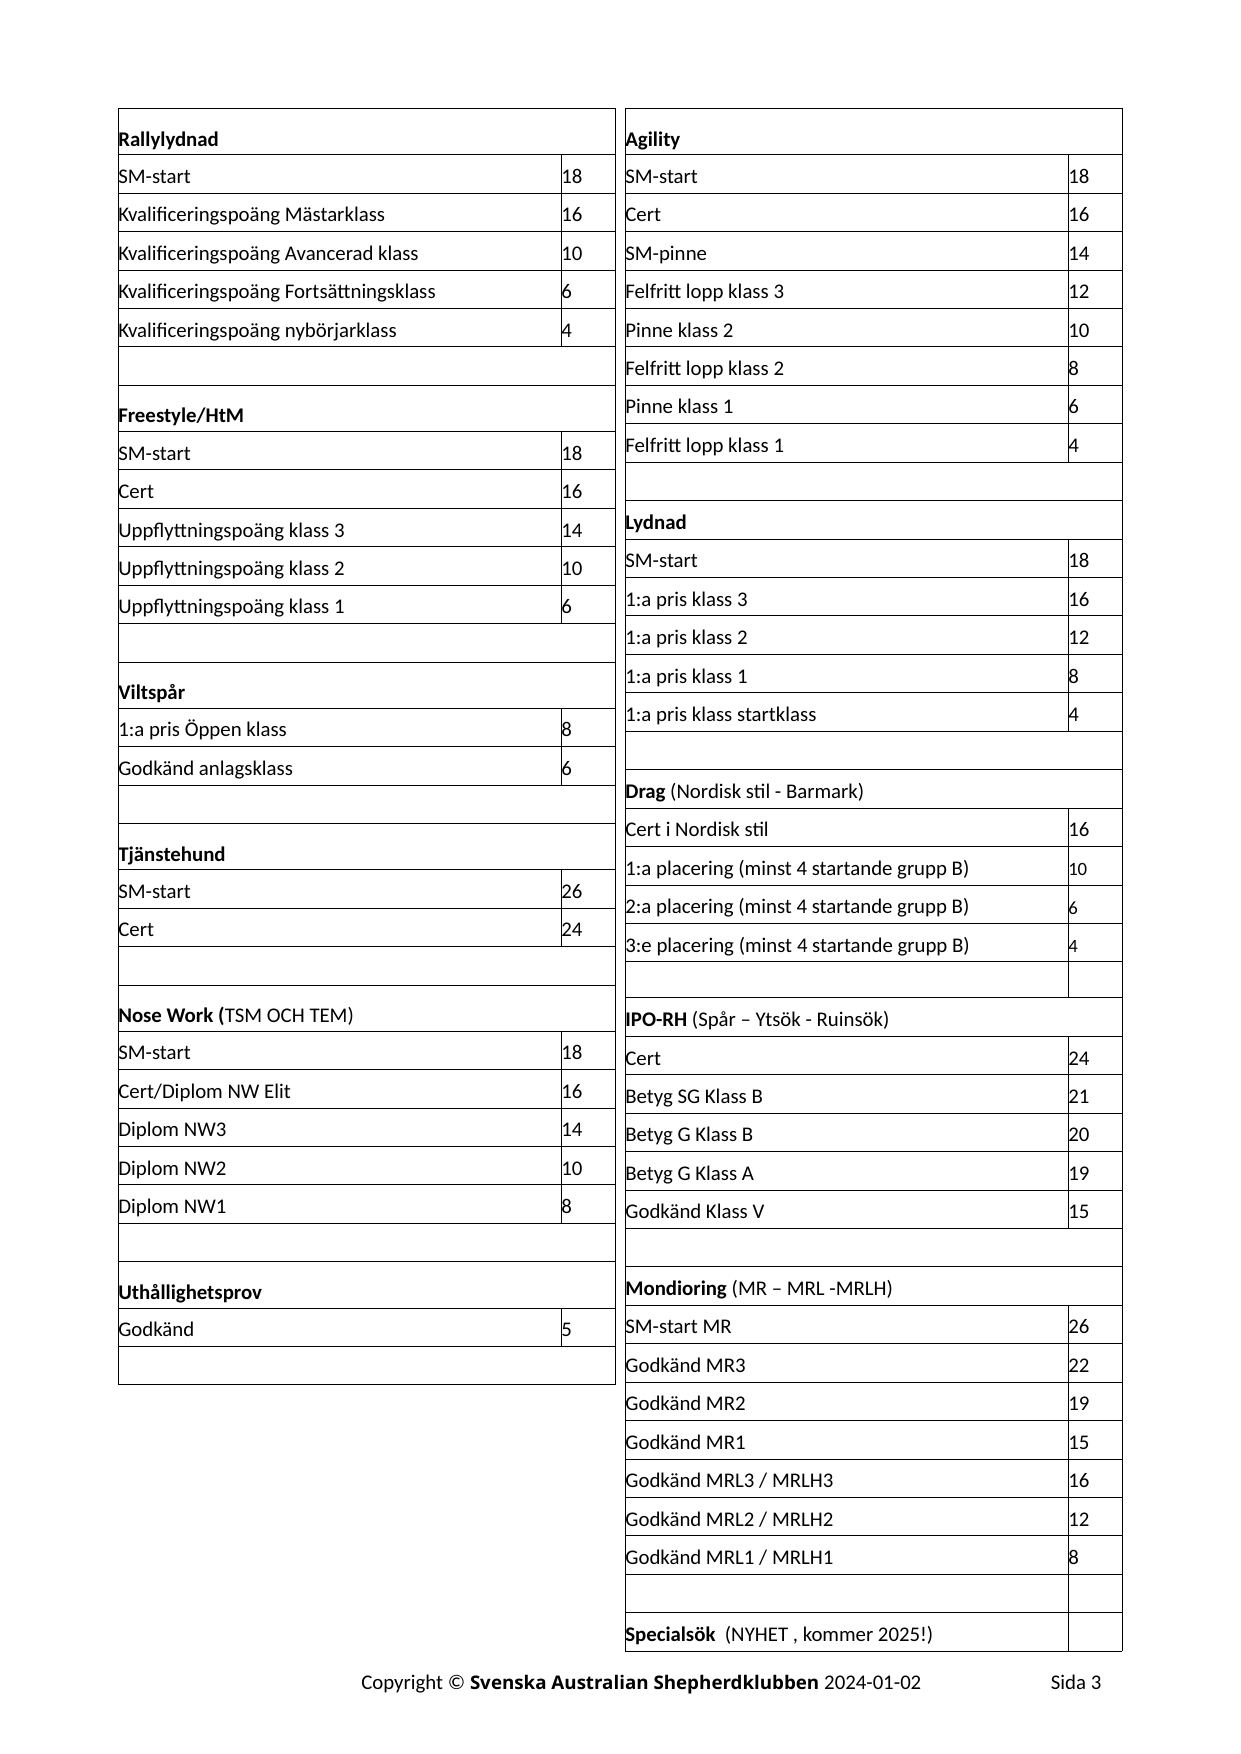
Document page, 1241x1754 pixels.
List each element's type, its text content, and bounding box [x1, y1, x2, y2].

table_cell SM-start MR [626, 1306, 1068, 1343]
table_cell Uppflyttningspoäng klass 3 [119, 509, 561, 546]
table_cell 4 [1069, 424, 1122, 462]
table_cell 15 [1069, 1421, 1122, 1458]
table_cell 12 [1069, 271, 1122, 308]
table_cell 1:a placering (minst 4 startande grupp B) [626, 847, 1068, 884]
table_cell Rallylydnad [119, 109, 615, 154]
table_cell SM-start [119, 155, 561, 193]
table_cell SM-pinne [626, 232, 1068, 269]
table_cell 26 [562, 870, 615, 908]
table_cell 8 [562, 709, 615, 746]
table_cell Uppflyttningspoäng klass 1 [119, 586, 561, 623]
table_cell SM-start [119, 432, 561, 469]
table_cell 8 [1069, 655, 1122, 692]
table_cell 14 [562, 509, 615, 546]
table_cell Uppflyttningspoäng klass 2 [119, 547, 561, 585]
table_cell Godkänd MR2 [626, 1383, 1068, 1420]
table_cell [1069, 1613, 1122, 1651]
table_cell [119, 347, 615, 385]
table_cell Specialsök (NYHET , kommer 2025!) [626, 1613, 1068, 1651]
table_cell Cert [119, 470, 561, 508]
table_cell Felfritt lopp klass 2 [626, 347, 1068, 385]
table_cell 10 [562, 547, 615, 585]
table_cell 4 [1069, 924, 1122, 961]
table_cell 10 [562, 232, 615, 269]
table_cell [119, 624, 615, 662]
table_cell Godkänd MR1 [626, 1421, 1068, 1458]
table_cell 24 [1069, 1037, 1122, 1074]
table_cell 4 [1069, 693, 1122, 731]
table_cell 18 [562, 432, 615, 469]
table_cell 18 [1069, 155, 1122, 193]
table_cell Cert i Nordisk stil [626, 809, 1068, 846]
table_cell 21 [1069, 1075, 1122, 1113]
table_cell Betyg G Klass A [626, 1152, 1068, 1189]
table_cell 16 [562, 1070, 615, 1107]
table_cell Viltspår [119, 663, 615, 708]
table_cell Drag (Nordisk stil - Barmark) [626, 770, 1122, 808]
table_cell 18 [1069, 540, 1122, 577]
table_cell 12 [1069, 616, 1122, 654]
table_cell 2:a placering (minst 4 startande grupp B) [626, 886, 1068, 923]
table_cell 10 [1069, 309, 1122, 346]
table_cell Kvalificeringspoäng nybörjarklass [119, 309, 561, 346]
table_cell Diplom NW1 [119, 1185, 561, 1223]
table_cell 8 [562, 1185, 615, 1223]
table_cell 6 [1069, 886, 1122, 923]
table_cell [119, 947, 615, 984]
table_cell 6 [562, 586, 615, 623]
table_cell Betyg SG Klass B [626, 1075, 1068, 1113]
table_cell 19 [1069, 1383, 1122, 1420]
table_cell 14 [562, 1109, 615, 1146]
table_cell 1:a pris Öppen klass [119, 709, 561, 746]
table_cell Freestyle/HtM [119, 386, 615, 431]
table_cell Godkänd Klass V [626, 1191, 1068, 1228]
table_cell Nose Work (TSM OCH TEM) [119, 986, 615, 1031]
table_cell 1:a pris klass 1 [626, 655, 1068, 692]
table_cell 24 [562, 909, 615, 946]
table_cell Diplom NW2 [119, 1147, 561, 1184]
table_cell Cert [119, 909, 561, 946]
table_cell 6 [1069, 386, 1122, 423]
table_cell 16 [1069, 1460, 1122, 1497]
table_cell 26 [1069, 1306, 1122, 1343]
table_cell Mondioring (MR – MRL -MRLH) [626, 1267, 1122, 1305]
table_cell 16 [562, 194, 615, 231]
table_cell Godkänd anlagsklass [119, 747, 561, 784]
table_cell 22 [1069, 1344, 1122, 1382]
table_cell 1:a pris klass startklass [626, 693, 1068, 731]
table_cell 12 [1069, 1498, 1122, 1535]
table_cell 18 [562, 1032, 615, 1069]
table_cell Godkänd MR3 [626, 1344, 1068, 1382]
table_cell [626, 463, 1122, 500]
table_cell 8 [1069, 347, 1122, 385]
table_cell Lydnad [626, 501, 1122, 538]
table_cell Uthållighetsprov [119, 1262, 615, 1307]
table_cell Kvalificeringspoäng Mästarklass [119, 194, 561, 231]
table_cell IPO-RH (Spår – Ytsök - Ruinsök) [626, 998, 1122, 1036]
table_cell Godkänd [119, 1309, 561, 1346]
table_cell [119, 1224, 615, 1261]
table_cell [1069, 1575, 1122, 1612]
table_cell 6 [562, 271, 615, 308]
table_cell [119, 786, 615, 823]
table_cell 1:a pris klass 2 [626, 616, 1068, 654]
table_cell 19 [1069, 1152, 1122, 1189]
table_cell Kvalificeringspoäng Avancerad klass [119, 232, 561, 269]
table_cell 16 [1069, 194, 1122, 231]
table_cell Cert/Diplom NW Elit [119, 1070, 561, 1107]
table_cell [119, 1347, 615, 1384]
table_cell 10 [1069, 847, 1122, 884]
table_cell SM-start [626, 540, 1068, 577]
table_cell Felfritt lopp klass 3 [626, 271, 1068, 308]
table_cell Godkänd MRL3 / MRLH3 [626, 1460, 1068, 1497]
table_cell [626, 1575, 1068, 1612]
table_cell [626, 732, 1122, 769]
table_cell SM-start [119, 1032, 561, 1069]
table_cell 6 [562, 747, 615, 784]
table_cell Pinne klass 1 [626, 386, 1068, 423]
table_cell 15 [1069, 1191, 1122, 1228]
table_cell 3:e placering (minst 4 startande grupp B) [626, 924, 1068, 961]
table_cell Tjänstehund [119, 824, 615, 869]
table_cell Pinne klass 2 [626, 309, 1068, 346]
table_cell SM-start [626, 155, 1068, 193]
table_cell Godkänd MRL2 / MRLH2 [626, 1498, 1068, 1535]
table_cell 1:a pris klass 3 [626, 578, 1068, 615]
table_cell Godkänd MRL1 / MRLH1 [626, 1536, 1068, 1574]
table_cell 16 [1069, 578, 1122, 615]
table_cell 8 [1069, 1536, 1122, 1574]
table_cell 14 [1069, 232, 1122, 269]
table_cell [626, 962, 1068, 997]
table_cell 16 [1069, 809, 1122, 846]
table_cell SM-start [119, 870, 561, 908]
table_cell Kvalificeringspoäng Fortsättningsklass [119, 271, 561, 308]
table_cell Diplom NW3 [119, 1109, 561, 1146]
table_cell [626, 1229, 1122, 1266]
table_cell 10 [562, 1147, 615, 1184]
table_cell Agility [626, 109, 1122, 154]
table_cell Felfritt lopp klass 1 [626, 424, 1068, 462]
table_cell 4 [562, 309, 615, 346]
table_cell 5 [562, 1309, 615, 1346]
table_cell Cert [626, 194, 1068, 231]
table_cell 20 [1069, 1114, 1122, 1151]
table_cell Cert [626, 1037, 1068, 1074]
table_cell 18 [562, 155, 615, 193]
table_cell 16 [562, 470, 615, 508]
table_cell Betyg G Klass B [626, 1114, 1068, 1151]
table_cell [1069, 962, 1122, 997]
